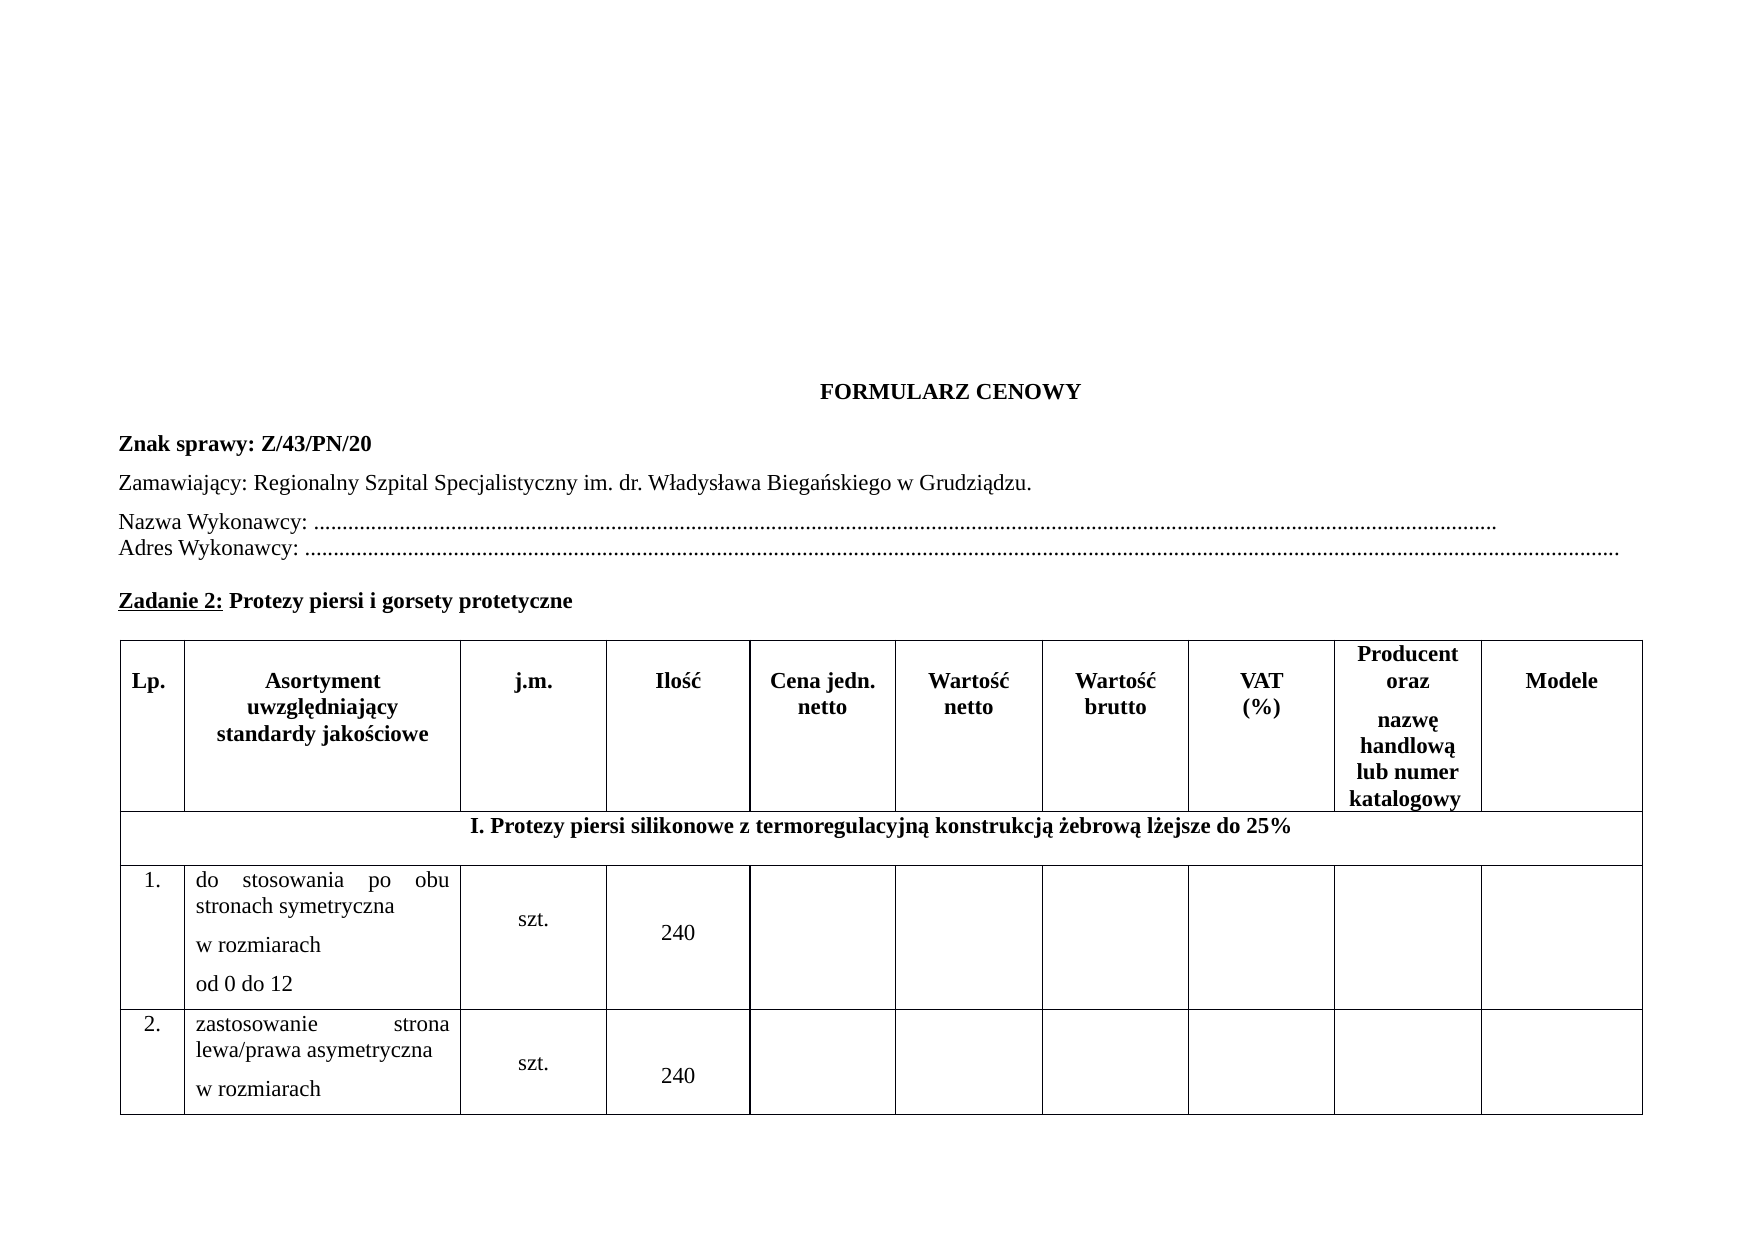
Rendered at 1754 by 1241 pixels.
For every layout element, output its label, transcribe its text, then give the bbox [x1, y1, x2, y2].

text FORMULARZ CENOWY [266, 378, 1636, 404]
table_cell [1482, 1010, 1642, 1114]
table_cell [1335, 1010, 1481, 1114]
text Znak sprawy: Z/43/PN/20 [118, 430, 1645, 456]
text Adres Wykonawcy: ...................................................................................................................................................................................................................................... [118, 534, 1636, 560]
table_cell [896, 1010, 1042, 1114]
table_cell szt. [461, 1010, 606, 1114]
table_cell [1189, 866, 1334, 1009]
table_header Asortyment uwzględniający standardy jakościowe [185, 641, 460, 811]
table_cell szt. [461, 866, 606, 1009]
table_header j.m. [461, 641, 606, 811]
table_header Modele [1482, 641, 1642, 811]
table_cell [751, 1010, 895, 1114]
table_cell [751, 866, 895, 1009]
table_cell [1335, 866, 1481, 1009]
table_cell 1. [121, 866, 184, 1009]
text Zadanie 2: Protezy piersi i gorsety protetyczne [118, 587, 1636, 613]
table_cell zastosowanie strona lewa/prawa asymetryczna w rozmiarach [185, 1010, 460, 1114]
table_cell 2. [121, 1010, 184, 1114]
table_cell [1189, 1010, 1334, 1114]
table_cell do stosowania po obu stronach symetryczna w rozmiarach od 0 do 12 [185, 866, 460, 1009]
table_header Wartość brutto [1043, 641, 1188, 811]
table_cell [1043, 866, 1188, 1009]
table_header Lp. [121, 641, 184, 811]
table_header Wartość netto [896, 641, 1042, 811]
table_cell [1482, 866, 1642, 1009]
table_cell [1043, 1010, 1188, 1114]
table_header Ilość [607, 641, 749, 811]
text Nazwa Wykonawcy: ............................................................................................................................................................................................................... [118, 508, 1636, 534]
table_cell [896, 866, 1042, 1009]
text Zamawiający: Regionalny Szpital Specjalistyczny im. dr. Władysława Biegańskiego w Grudziądzu. [118, 469, 1645, 495]
table_cell 240 [607, 866, 749, 1009]
table_header Producent oraz nazwę handlową lub numer katalogowy [1335, 641, 1481, 811]
table_cell I. Protezy piersi silikonowe z termoregulacyjną konstrukcją żebrową lżejsze do 25% [121, 812, 1642, 865]
table_cell 240 [607, 1010, 749, 1114]
table_header VAT (%) [1189, 641, 1334, 811]
table_header Cena jedn. netto [751, 641, 895, 811]
